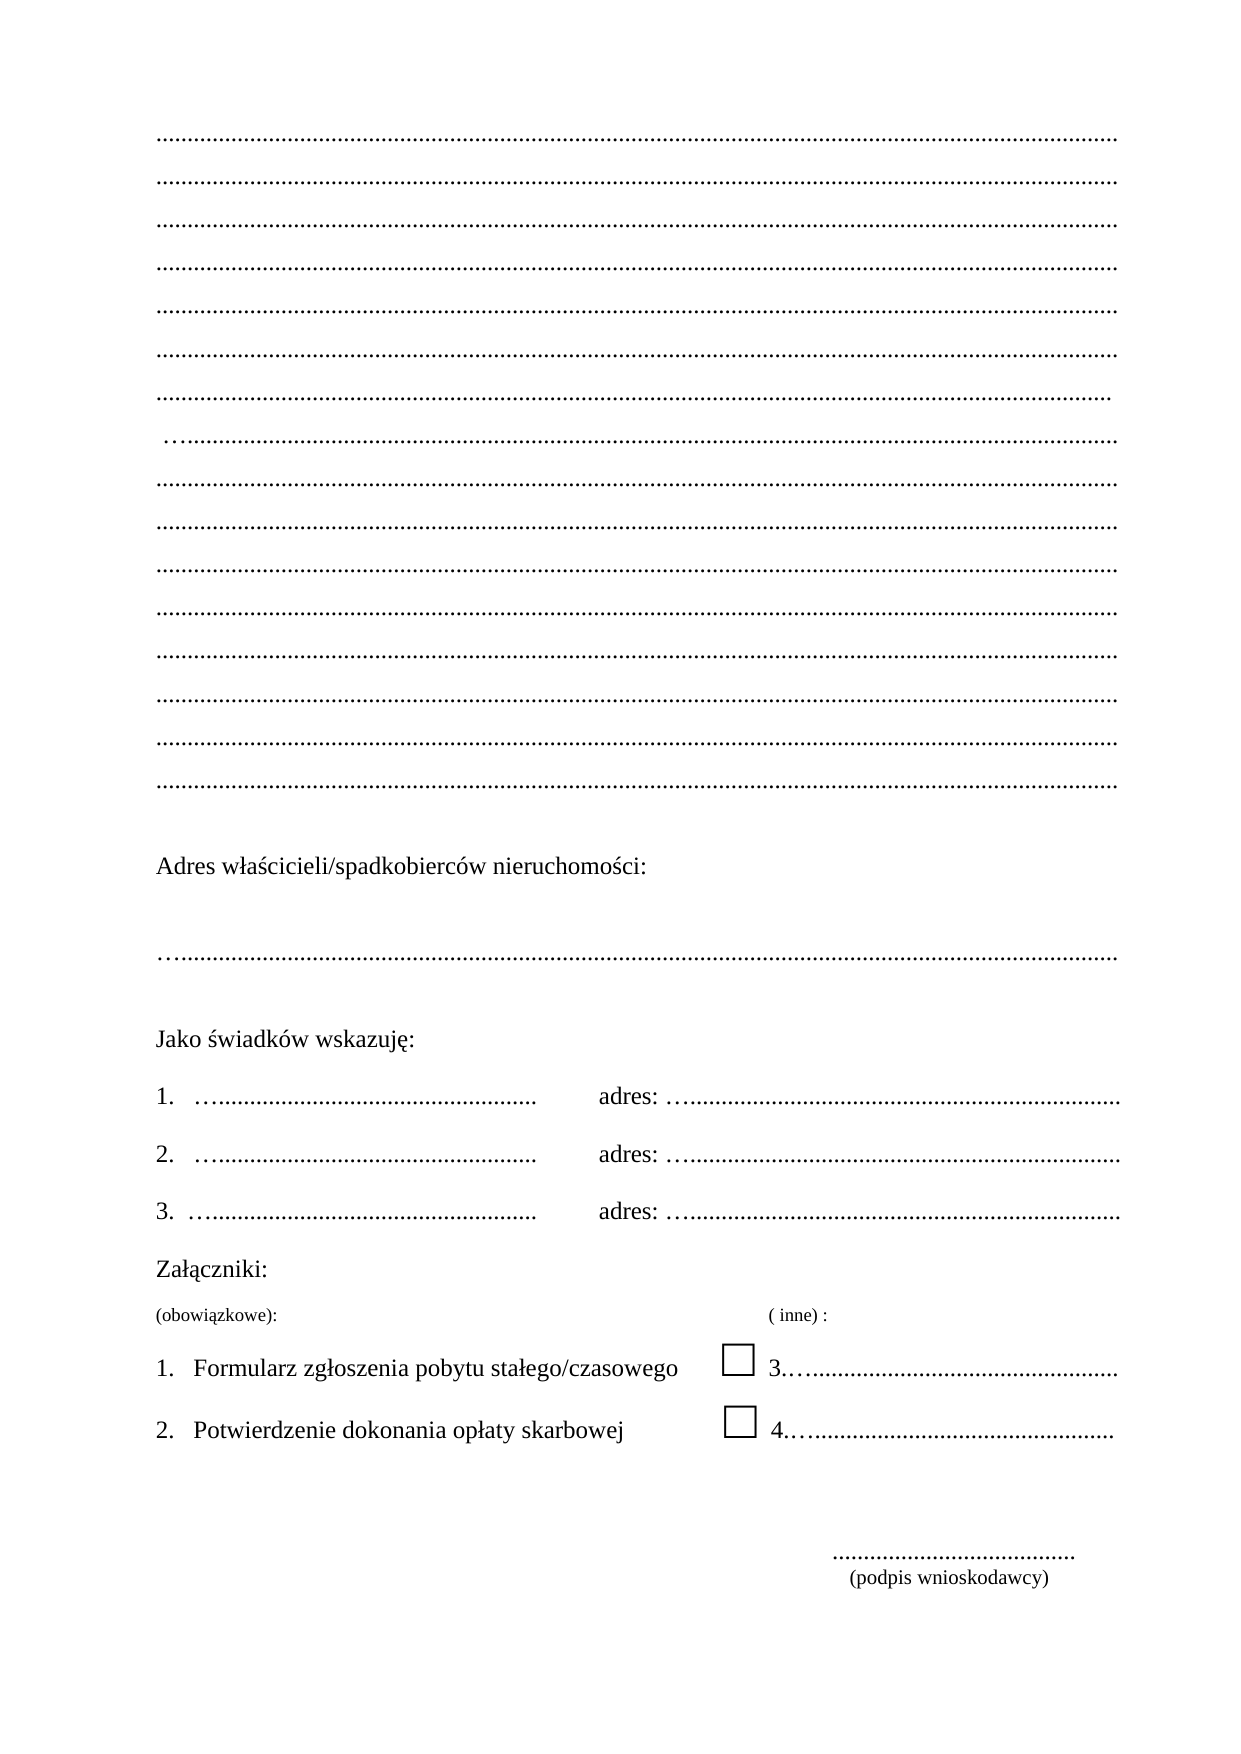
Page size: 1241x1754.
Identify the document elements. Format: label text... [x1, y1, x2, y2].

text Załączniki: [156, 1254, 1122, 1282]
list Formularz zgłoszenia pobytu stałego/czasowego □ 3.…................................................. [156, 1326, 1122, 1388]
text …..................................................................................................................................................... [118, 420, 1122, 449]
text 3. ….................................................... adres: …..................................................................... [156, 1196, 1122, 1225]
text (obowiązkowe): ( inne) : [118, 1304, 1122, 1326]
text ....................................... [782, 1536, 1122, 1565]
text (podpis wnioskodawcy) [849, 1565, 1122, 1589]
text Adres właścicieli/spadkobierców nieruchomości: [156, 851, 1122, 880]
text 2. …................................................... adres: …..................................................................... [156, 1139, 1122, 1167]
text ..................................................................................................................................................................................................................................................................................................................................................................................................................................................................................................................................................................................................................................................................................................................................................................................................................................................................................................................................................................................................................................................................................................................... [156, 118, 1122, 406]
text ................................................................................................................................................................................................................................................................................................................................................................................................................................................................................................................................................................................................................................................................................................................................................................................................................................................................................................................................................................................................................................................................................................................................................................................................................................................................................ [156, 463, 1122, 794]
text Jako świadków wskazuję: [156, 1024, 1122, 1052]
text 1. …................................................... adres: …..................................................................... [156, 1081, 1122, 1110]
text …...................................................................................................................................................... [156, 937, 1122, 966]
list Potwierdzenie dokonania opłaty skarbowej □ 4.…................................................ [156, 1388, 1122, 1450]
